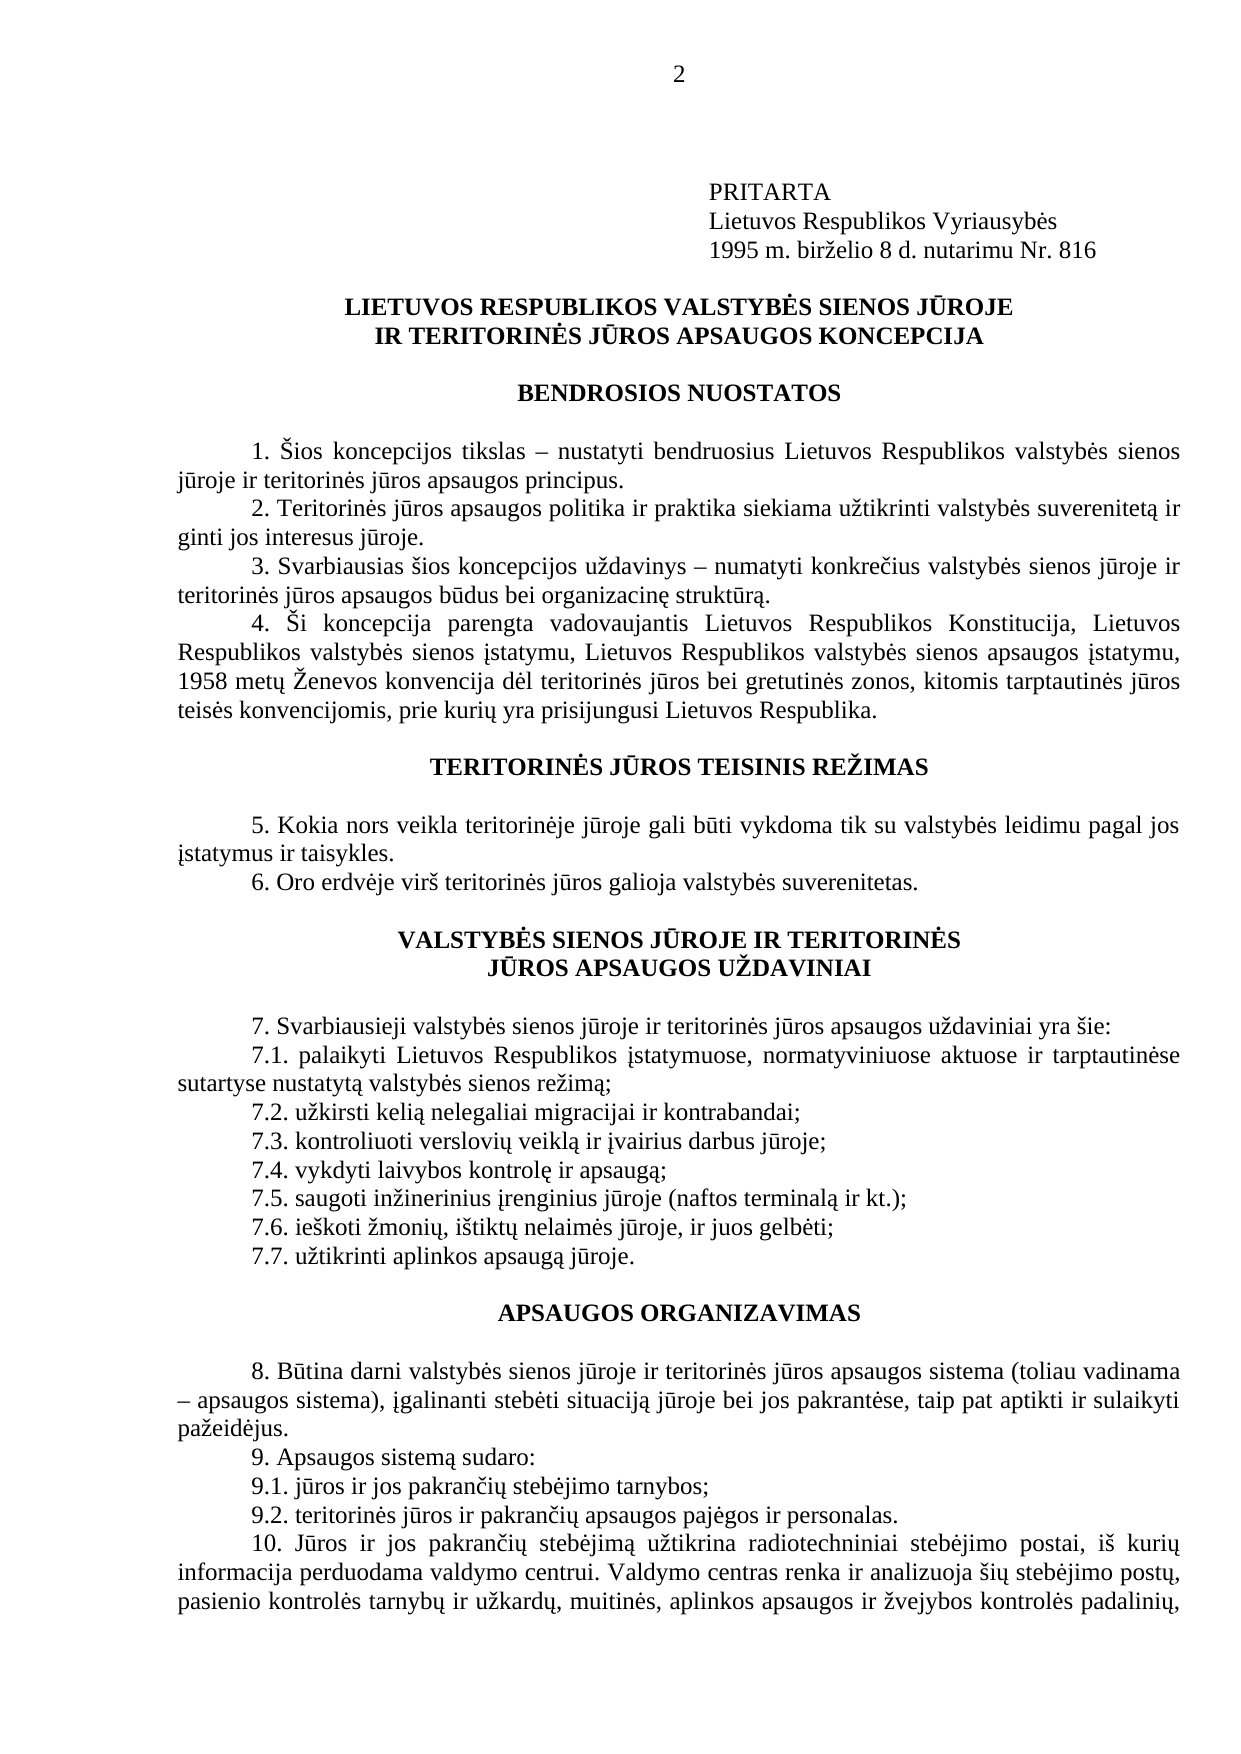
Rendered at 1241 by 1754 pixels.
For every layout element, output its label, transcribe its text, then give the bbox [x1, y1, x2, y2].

text JŪROS APSAUGOS UŽDAVINIAI [177, 953, 1181, 982]
text 9. Apsaugos sistemą sudaro: [177, 1442, 1181, 1471]
text 3. Svarbiausias šios koncepcijos uždavinys – numatyti konkrečius valstybės sienos jūroje ir teritorinės jūros apsaugos būdus bei organizacinę struktūrą. [177, 551, 1181, 608]
text IR TERITORINĖS JŪROS APSAUGOS KONCEPCIJA [177, 321, 1181, 350]
text 7.6. ieškoti žmonių, ištiktų nelaimės jūroje, ir juos gelbėti; [177, 1212, 1181, 1241]
text 6. Oro erdvėje virš teritorinės jūros galioja valstybės suverenitetas. [177, 867, 1181, 896]
text 7.4. vykdyti laivybos kontrolę ir apsaugą; [177, 1155, 1181, 1183]
text 4. Ši koncepcija parengta vadovaujantis Lietuvos Respublikos Konstitucija, Lietuvos Respublikos valstybės sienos įstatymu, Lietuvos Respublikos valstybės sienos apsaugos įstatymu, 1958 metų Ženevos konvencija dėl teritorinės jūros bei gretutinės zonos, kitomis tarptautinės jūros teisės konvencijomis, prie kurių yra prisijungusi Lietuvos Respublika. [177, 608, 1181, 723]
text 5. Kokia nors veikla teritorinėje jūroje gali būti vykdoma tik su valstybės leidimu pagal jos įstatymus ir taisykles. [177, 810, 1181, 867]
text APSAUGOS ORGANIZAVIMAS [177, 1298, 1181, 1327]
text VALSTYBĖS SIENOS JŪROJE IR TERITORINĖS [177, 925, 1181, 953]
text 7.1. palaikyti Lietuvos Respublikos įstatymuose, normatyviniuose aktuose ir tarptautinėse sutartyse nustatytą valstybės sienos režimą; [177, 1040, 1181, 1097]
text Lietuvos Respublikos Vyriausybės [177, 206, 1181, 235]
text PRITARTA [177, 177, 1181, 206]
text 1995 m. birželio 8 d. nutarimu Nr. 816 [177, 235, 1181, 263]
text 1. Šios koncepcijos tikslas – nustatyti bendruosius Lietuvos Respublikos valstybės sienos jūroje ir teritorinės jūros apsaugos principus. [177, 436, 1181, 493]
text 7.3. kontroliuoti verslovių veiklą ir įvairius darbus jūroje; [177, 1126, 1181, 1155]
text TERITORINĖS JŪROS TEISINIS REŽIMAS [177, 752, 1181, 781]
text 7.2. užkirsti kelią nelegaliai migracijai ir kontrabandai; [177, 1097, 1181, 1126]
text 10. Jūros ir jos pakrančių stebėjimą užtikrina radiotechniniai stebėjimo postai, iš kurių informacija perduodama valdymo centrui. Valdymo centras renka ir analizuoja šių stebėjimo postų, pasienio kontrolės tarnybų ir užkardų, muitinės, aplinkos apsaugos ir žvejybos kontrolės padalinių, [177, 1528, 1181, 1615]
text 9.1. jūros ir jos pakrančių stebėjimo tarnybos; [177, 1471, 1181, 1500]
text 8. Būtina darni valstybės sienos jūroje ir teritorinės jūros apsaugos sistema (toliau vadinama – apsaugos sistema), įgalinanti stebėti situaciją jūroje bei jos pakrantėse, taip pat aptikti ir sulaikyti pažeidėjus. [177, 1356, 1181, 1442]
text LIETUVOS RESPUBLIKOS VALSTYBĖS SIENOS JŪROJE [177, 292, 1181, 321]
text BENDROSIOS NUOSTATOS [177, 378, 1181, 407]
text 7.7. užtikrinti aplinkos apsaugą jūroje. [177, 1241, 1181, 1270]
text 9.2. teritorinės jūros ir pakrančių apsaugos pajėgos ir personalas. [177, 1500, 1181, 1528]
text 7.5. saugoti inžinerinius įrenginius jūroje (naftos terminalą ir kt.); [177, 1183, 1181, 1212]
text 7. Svarbiausieji valstybės sienos jūroje ir teritorinės jūros apsaugos uždaviniai yra šie: [177, 1011, 1181, 1040]
text 2. Teritorinės jūros apsaugos politika ir praktika siekiama užtikrinti valstybės suverenitetą ir ginti jos interesus jūroje. [177, 493, 1181, 551]
